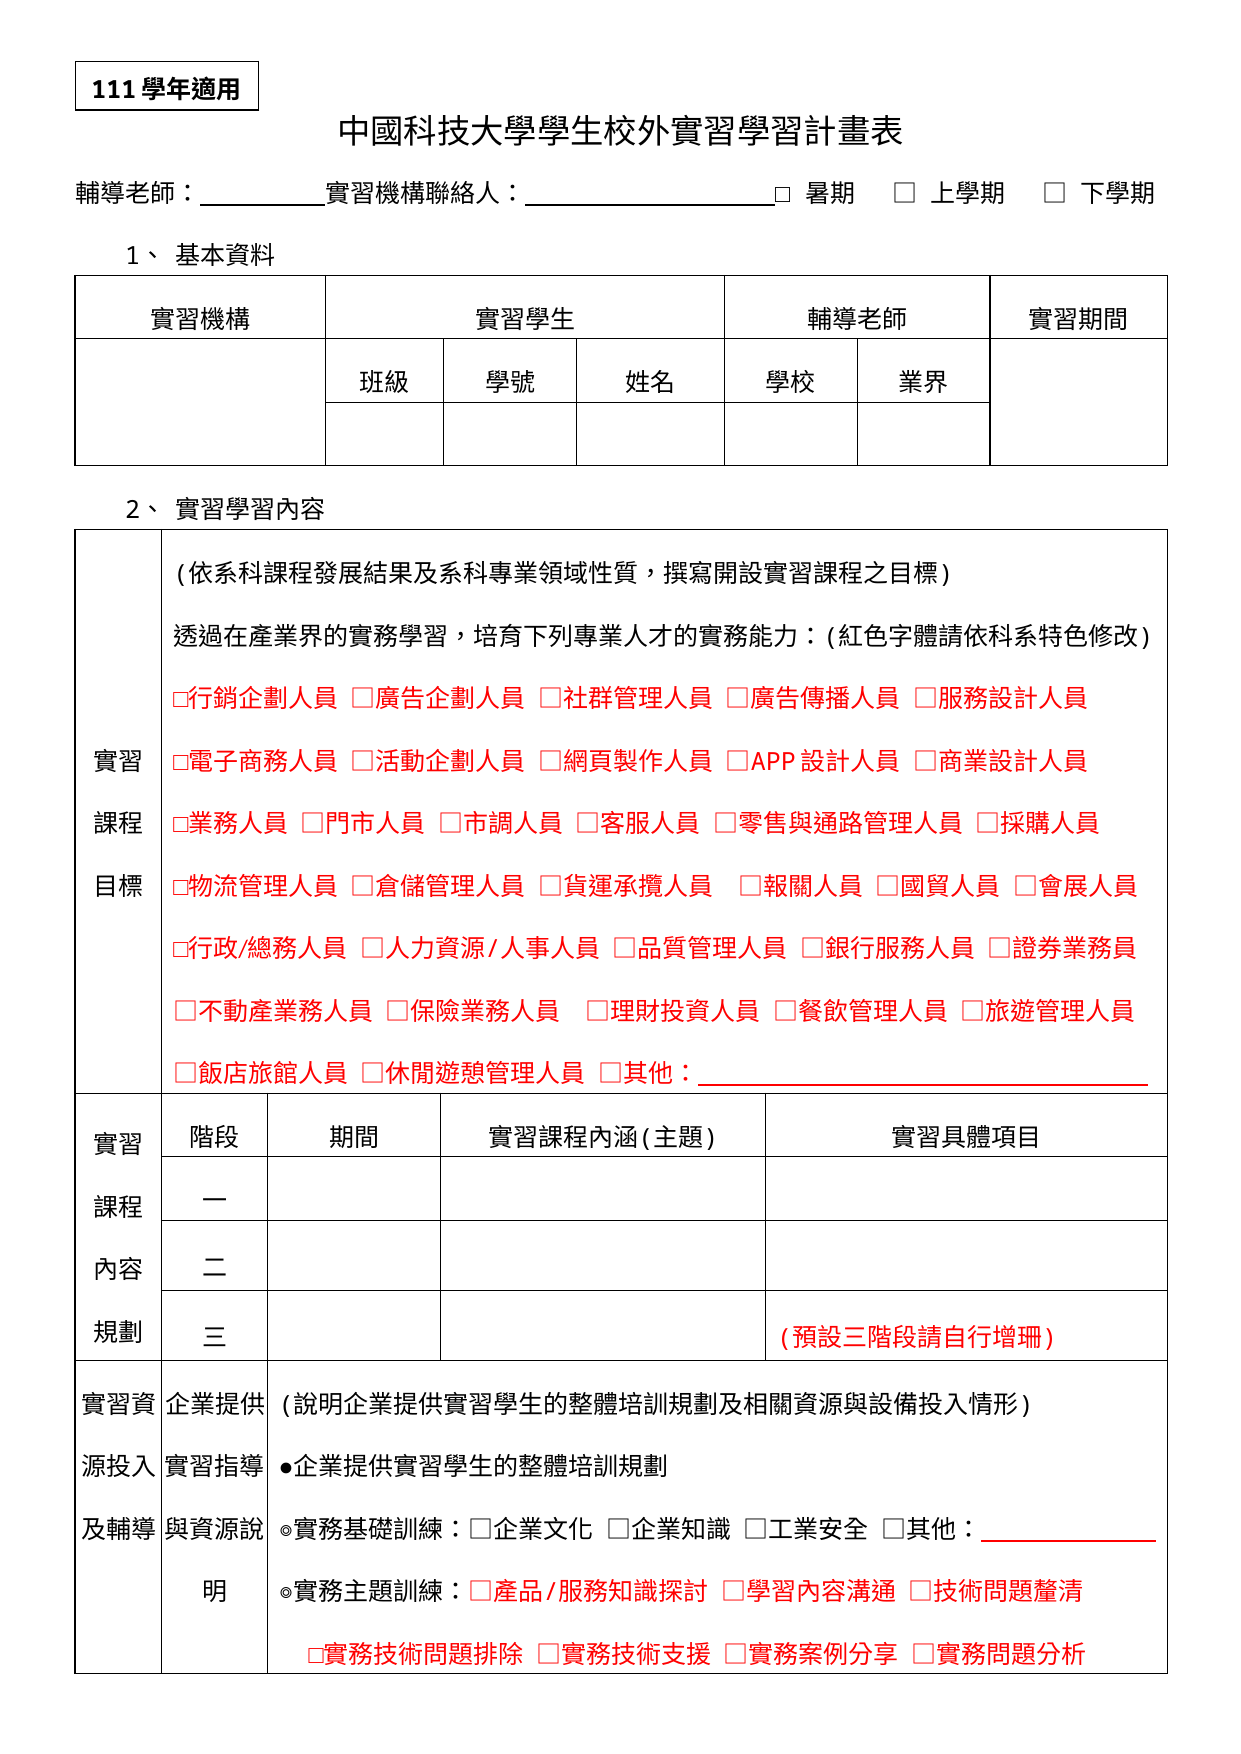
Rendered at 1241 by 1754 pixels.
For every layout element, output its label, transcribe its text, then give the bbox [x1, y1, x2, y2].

table_header (依系科課程發展結果及系科專業領域性質，撰寫開設實習課程之目標) 透過在產業界的實務學習，培育下列專業人才的實務能力：(紅色字體請依科系特色修改) □行銷企劃人員 □廣告企劃人員 □社群管理人員 □廣告傳播人員 □服務設計人員 □電子商務人員 □活動企劃人員 □網頁製作人員 □APP設計人員 □商業設計人員 □業務人員 □門市人員 □市調人員 □客服人員 □零售與通路管理人員 □採購人員 □物流管理人員 □倉儲管理人員 □貨運承攬人員 □報關人員 □國貿人員 □會展人員 □行政/總務人員 □人力資源/人事人員 □品質管理人員 □銀行服務人員 □證券業務員 □不動產業務人員 □保險業務人員 □理財投資人員 □餐飲管理人員 □旅遊管理人員 □飯店旅館人員 □休閒遊憩管理人員 □其他： [162, 530, 1167, 1092]
text 中國科技大學學生校外實習學習計畫表 [76, 62, 258, 109]
table_cell 一 [162, 1157, 267, 1219]
text 中國科技大學學生校外實習學習計畫表 [75, 87, 1165, 150]
table_header 實習期間 [991, 276, 1167, 338]
table_cell [991, 339, 1167, 465]
table_header 實習機構 [76, 276, 325, 338]
table_cell [326, 403, 443, 465]
table_cell [444, 403, 576, 465]
table_cell 三 [162, 1291, 267, 1359]
table_cell [268, 1157, 440, 1219]
table_cell [766, 1157, 1167, 1219]
table_cell [441, 1221, 765, 1289]
table_cell 實習具體項目 [766, 1094, 1167, 1156]
table_header 實習學生 [326, 276, 724, 338]
table_cell [76, 339, 325, 465]
table_cell 學校 [725, 339, 857, 402]
table_cell [858, 403, 989, 465]
table_cell 班級 [326, 339, 443, 402]
table_cell [725, 403, 857, 465]
table_cell (說明企業提供實習學生的整體培訓規劃及相關資源與設備投入情形) ●企業提供實習學生的整體培訓規劃 ◎實務基礎訓練：□企業文化 □企業知識 □工業安全 □其他： ◎實務主題訓練：□產品/服務知識探討 □學習內容溝通 □技術問題釐清 □實務技術問題排除 □實務技術支援 □實務案例分享 □實務問題分析 [268, 1361, 1167, 1673]
table_cell [441, 1157, 765, 1219]
table_cell 實習課程內涵(主題) [441, 1094, 765, 1156]
list 實習學習內容 [125, 466, 1165, 529]
table_cell 業界 [858, 339, 989, 402]
table_cell [766, 1221, 1167, 1289]
table_cell [577, 403, 724, 465]
text 輔導老師： 實習機構聯絡人： □ 暑期 □ 上學期 □ 下學期 [75, 150, 1165, 212]
table_cell (預設三階段請自行增珊) [766, 1291, 1167, 1359]
table_cell 實習資源投入及輔導 [76, 1361, 161, 1673]
table_cell 期間 [268, 1094, 440, 1156]
table_cell 實習 課程 內容 規劃 [76, 1094, 161, 1359]
table_cell 學號 [444, 339, 576, 402]
table_cell [441, 1291, 765, 1359]
table_cell 二 [162, 1221, 267, 1289]
table_header 輔導老師 [725, 276, 989, 338]
table_cell 企業提供實習指導與資源說明 [162, 1361, 267, 1673]
table_cell 姓名 [577, 339, 724, 402]
list 基本資料 [125, 212, 1165, 275]
text 111學年適用 [91, 69, 243, 102]
table_header 實習 課程 目標 [76, 530, 161, 1092]
table_cell 階段 [162, 1094, 267, 1156]
table_cell [268, 1291, 440, 1359]
table_cell [268, 1221, 440, 1289]
